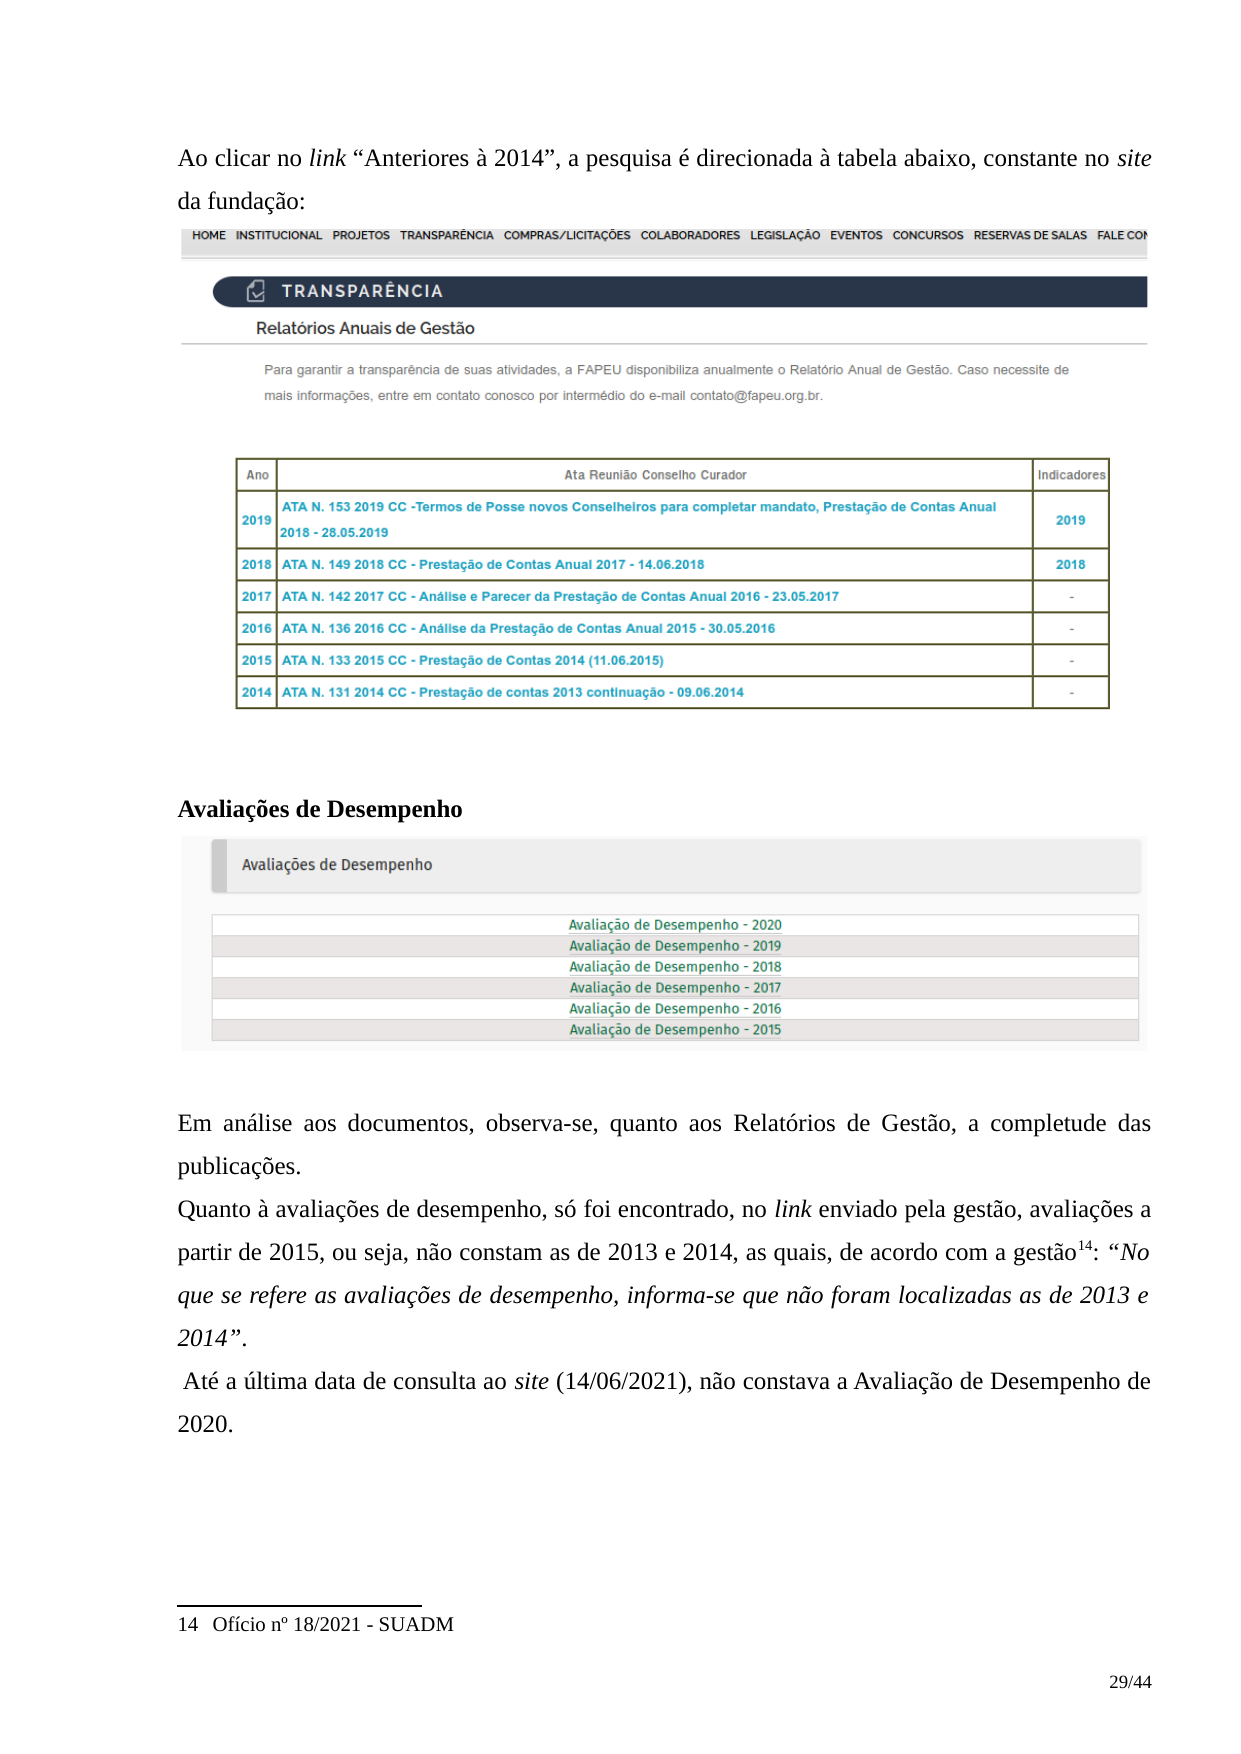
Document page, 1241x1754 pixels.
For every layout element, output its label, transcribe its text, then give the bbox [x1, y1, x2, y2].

text Avaliações de Desempenho [177, 794, 1152, 822]
picture [181, 836, 1148, 1051]
text Quanto à avaliações de desempenho, só foi encontrado, no link enviado pela gestão, avaliações a partir de 2015, ou seja, não constam as de 2013 e 2014, as quais, de acordo com a gestão: “No que se refere as avaliações de desempenho, informa-se que não foram localizadas as de 2013 e 2014”. [177, 1194, 1152, 1352]
text Até a última data de consulta ao site (14/06/2021), não constava a Avaliação de Desempenho de 2020. [177, 1366, 1152, 1438]
text Ofício nº 18/2021 - SUADM [177, 1612, 1152, 1636]
text Ao clicar no link “Anteriores à 2014”, a pesquisa é direcionada à tabela abaixo, constante no site da fundação: [177, 143, 1152, 215]
text Em análise aos documentos, observa-se, quanto aos Relatórios de Gestão, a completude das publicações. [177, 1108, 1152, 1179]
picture [181, 229, 1148, 737]
